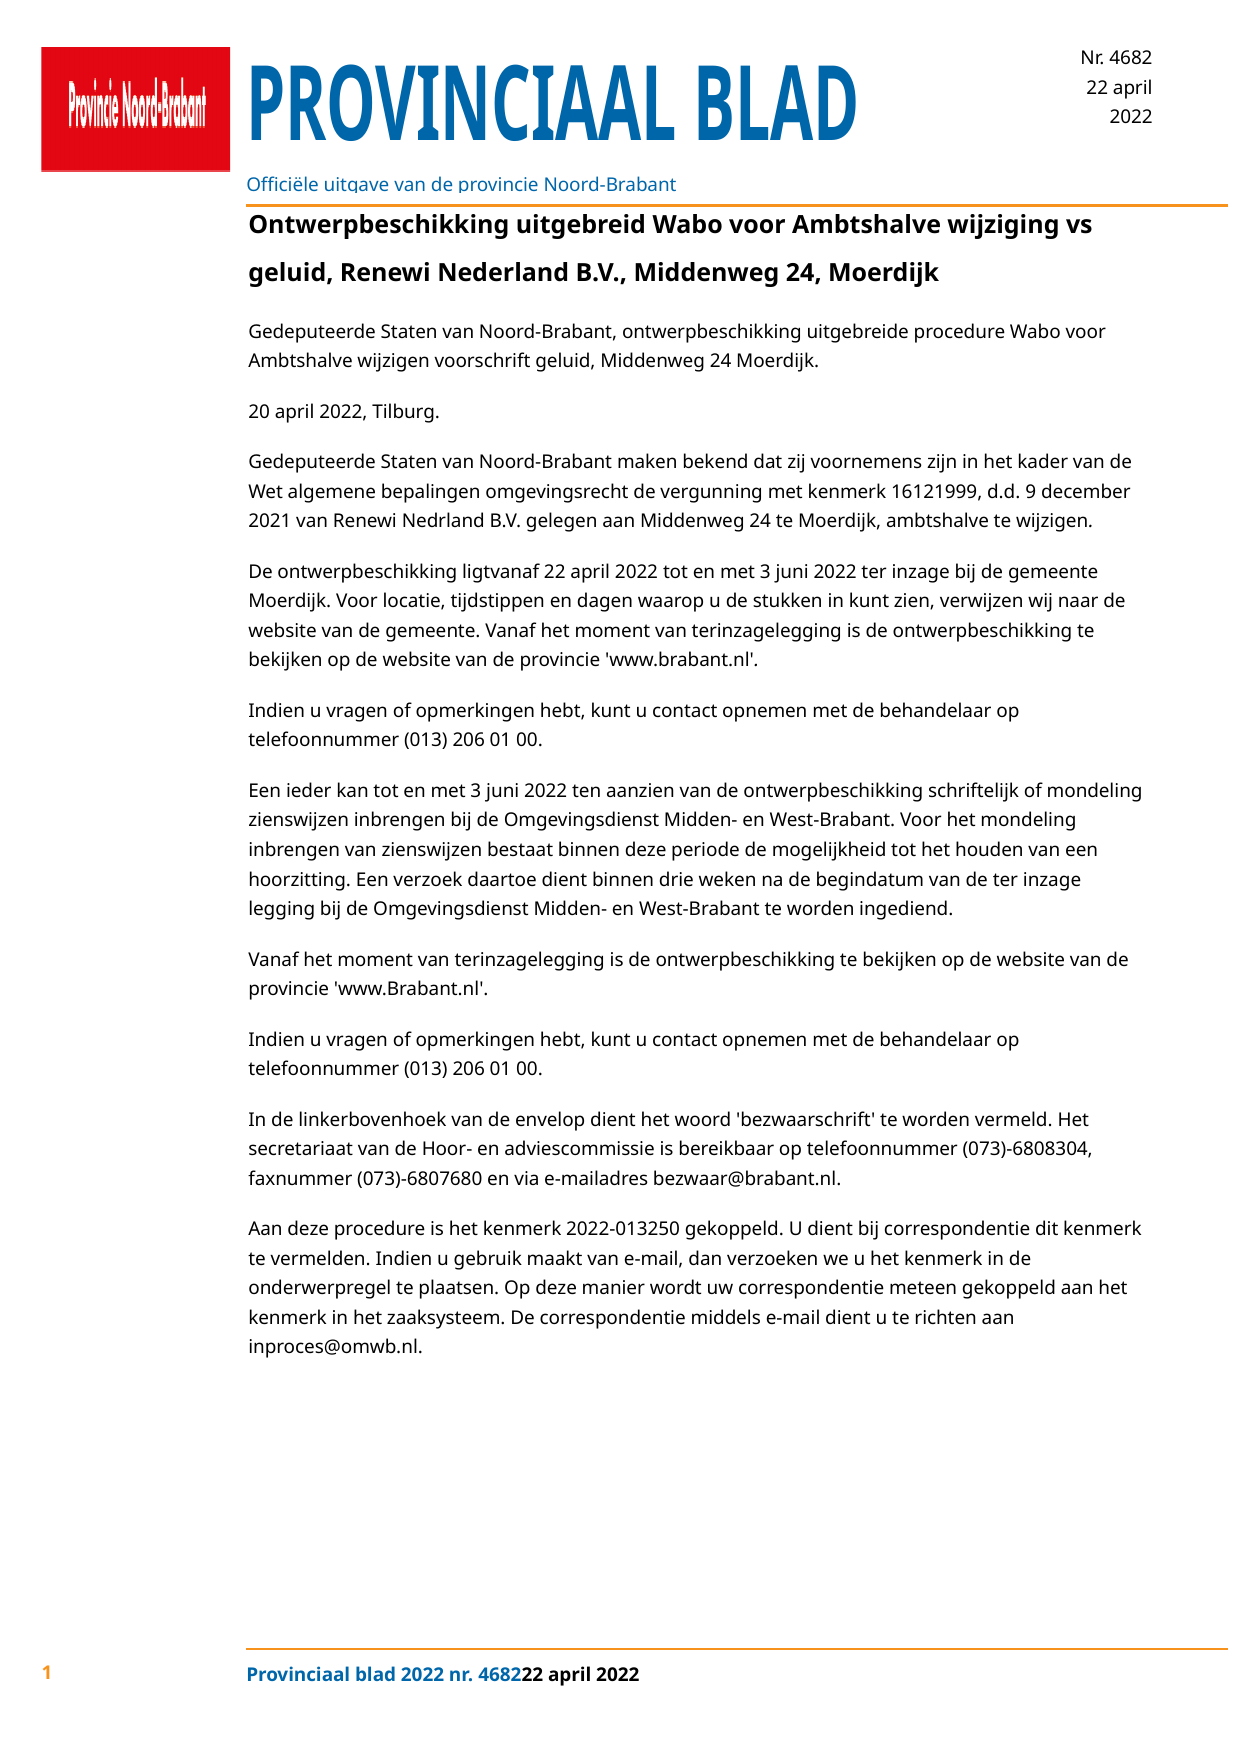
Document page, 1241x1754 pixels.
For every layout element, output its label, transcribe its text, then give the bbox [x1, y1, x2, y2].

text Een ieder kan tot en met 3 juni 2022 ten aanzien van de ontwerpbeschikking schriftelijk of mondeling zienswijzen inbrengen bij de Omgevingsdienst Midden- en West-Brabant. Voor het mondeling inbrengen van zienswijzen bestaat binnen deze periode de mogelijkheid tot het houden van een hoorzitting. Een verzoek daartoe dient binnen drie weken na de begindatum van de ter inzage legging bij de Omgevingsdienst Midden- en West-Brabant te worden ingediend. [248, 777, 1152, 921]
text Gedeputeerde Staten van Noord-Brabant maken bekend dat zij voornemens zijn in het kader van de Wet algemene bepalingen omgevingsrecht de vergunning met kenmerk 16121999, d.d. 9 december 2021 van Renewi Nedrland B.V. gelegen aan Middenweg 24 te Moerdijk, ambtshalve te wijzigen. [248, 448, 1152, 533]
text Aan deze procedure is het kenmerk 2022-013250 gekoppeld. U dient bij correspondentie dit kenmerk te vermelden. Indien u gebruik maakt van e-mail, dan verzoeken we u het kenmerk in de onderwerpregel te plaatsen. Op deze manier wordt uw correspondentie meteen gekoppeld aan het kenmerk in het zaaksysteem. De correspondentie middels e-mail dient u te richten aan inproces@omwb.nl. [248, 1215, 1152, 1359]
text Indien u vragen of opmerkingen hebt, kunt u contact opnemen met de behandelaar op telefoonnummer (013) 206 01 00. [248, 1026, 1152, 1081]
text In de linkerbovenhoek van de envelop dient het woord 'bezwaarschrift' te worden vermeld. Het secretariaat van de Hoor- en adviescommissie is bereikbaar op telefoonnummer (073)-6808304, faxnummer (073)-6807680 en via e-mailadres bezwaar@brabant.nl. [248, 1106, 1152, 1191]
picture [41, 47, 231, 172]
text Vanaf het moment van terinzagelegging is de ontwerpbeschikking te bekijken op de website van de provincie 'www.Brabant.nl'. [248, 946, 1152, 1001]
text Ontwerpbeschikking uitgebreid Wabo voor Ambtshalve wijziging vs geluid, Renewi Nederland B.V., Middenweg 24, Moerdijk [248, 207, 1152, 288]
text 20 april 2022, Tilburg. [248, 398, 1152, 424]
text De ontwerpbeschikking ligtvanaf 22 april 2022 tot en met 3 juni 2022 ter inzage bij de gemeente Moerdijk. Voor locatie, tijdstippen en dagen waarop u de stukken in kunt zien, verwijzen wij naar de website van de gemeente. Vanaf het moment van terinzagelegging is de ontwerpbeschikking te bekijken op de website van de provincie 'www.brabant.nl'. [248, 558, 1152, 672]
text Indien u vragen of opmerkingen hebt, kunt u contact opnemen met de behandelaar op telefoonnummer (013) 206 01 00. [248, 697, 1152, 752]
text Gedeputeerde Staten van Noord-Brabant, ontwerpbeschikking uitgebreide procedure Wabo voor Ambtshalve wijzigen voorschrift geluid, Middenweg 24 Moerdijk. [248, 318, 1152, 373]
